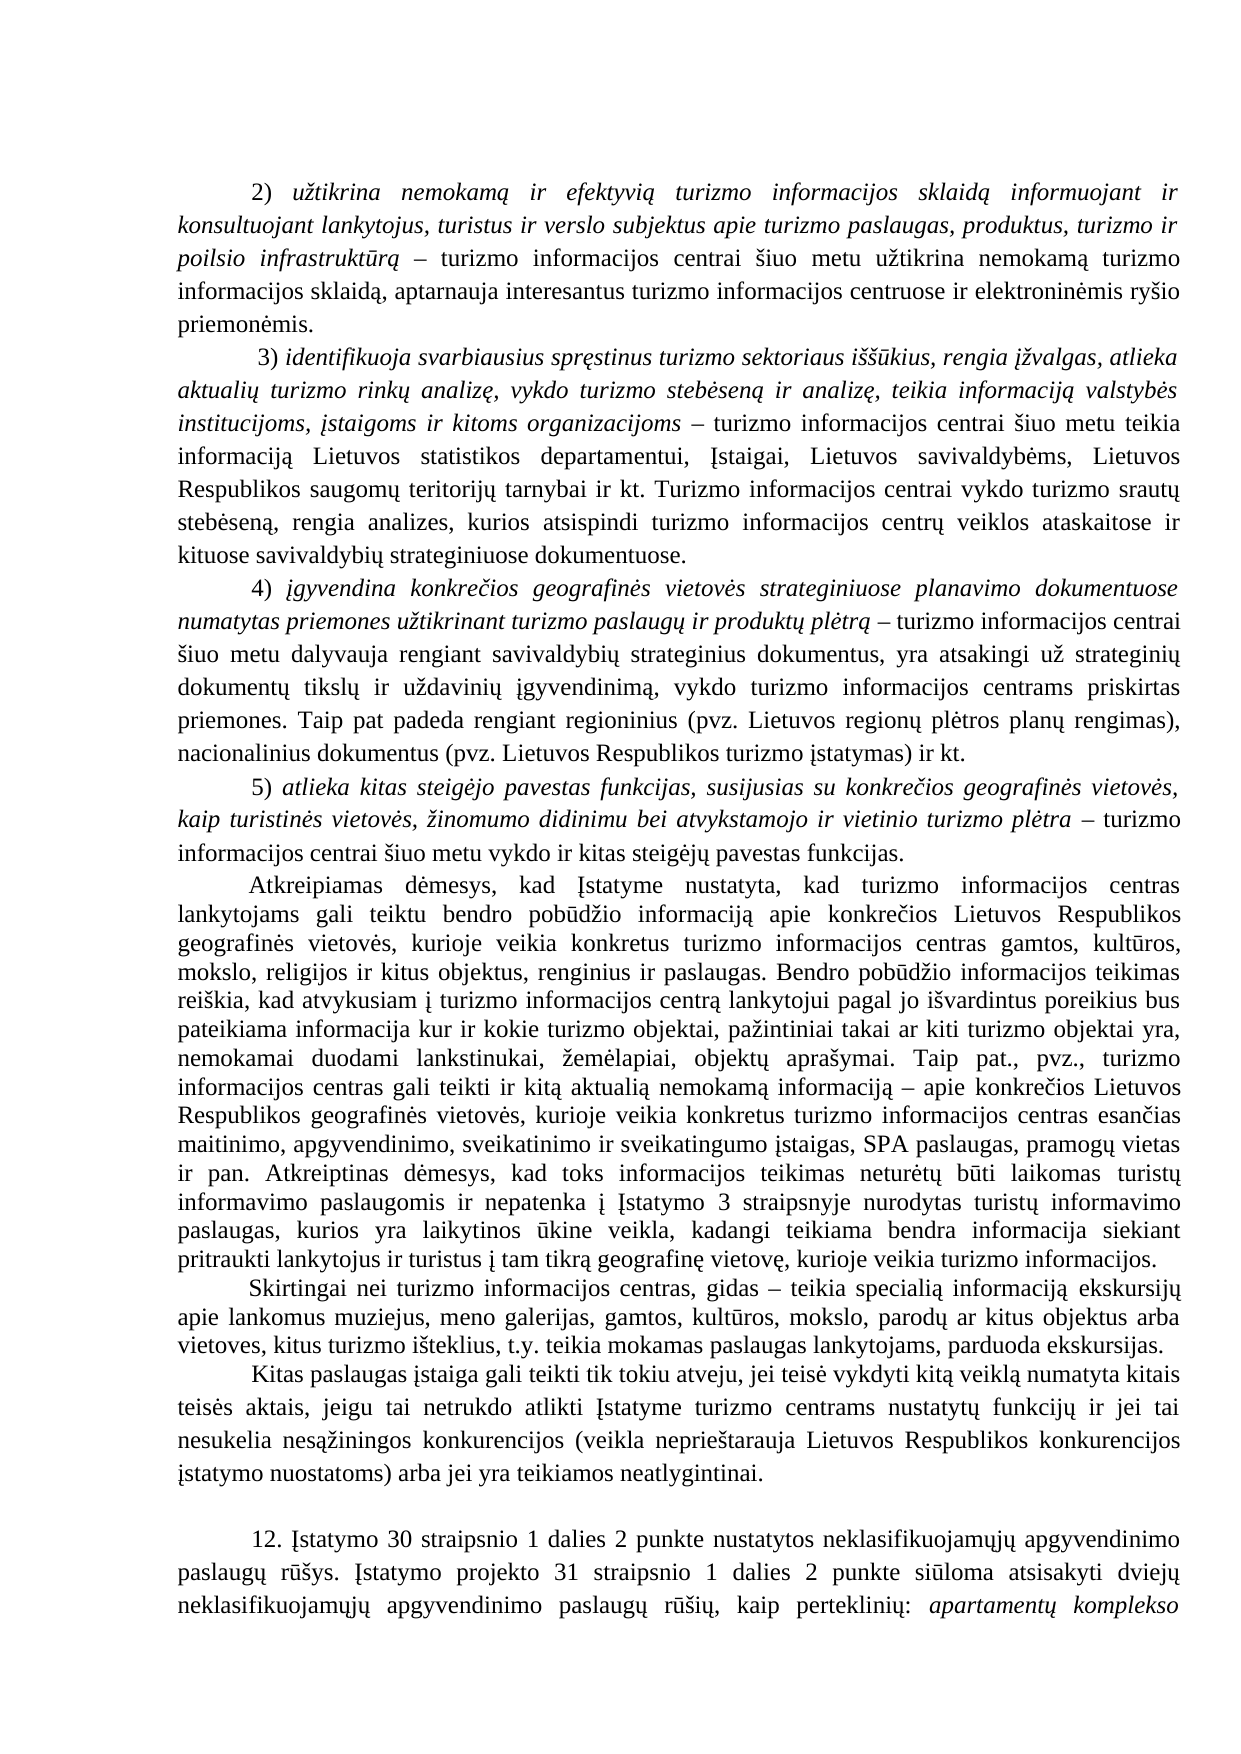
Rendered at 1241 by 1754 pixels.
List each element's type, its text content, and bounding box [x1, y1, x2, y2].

text 12. Įstatymo 30 straipsnio 1 dalies 2 punkte nustatytos neklasifikuojamųjų apgyvendinimo paslaugų rūšys. Įstatymo projekto 31 straipsnio 1 dalies 2 punkte siūloma atsisakyti dviejų neklasifikuojamųjų apgyvendinimo paslaugų rūšių, kaip perteklinių: apartamentų komplekso [177, 1524, 1181, 1619]
text 3) identifikuoja svarbiausius spręstinus turizmo sektoriaus iššūkius, rengia įžvalgas, atlieka aktualių turizmo rinkų analizę, vykdo turizmo stebėseną ir analizę, teikia informaciją valstybės institucijoms, įstaigoms ir kitoms organizacijoms – turizmo informacijos centrai šiuo metu teikia informaciją Lietuvos statistikos departamentui, Įstaigai, Lietuvos savivaldybėms, Lietuvos Respublikos saugomų teritorijų tarnybai ir kt. Turizmo informacijos centrai vykdo turizmo srautų stebėseną, rengia analizes, kurios atsispindi turizmo informacijos centrų veiklos ataskaitose ir kituose savivaldybių strateginiuose dokumentuose. [177, 342, 1181, 569]
text 5) atlieka kitas steigėjo pavestas funkcijas, susijusias su konkrečios geografinės vietovės, kaip turistinės vietovės, žinomumo didinimu bei atvykstamojo ir vietinio turizmo plėtra – turizmo informacijos centrai šiuo metu vykdo ir kitas steigėjų pavestas funkcijas. [177, 772, 1181, 866]
text Atkreipiamas dėmesys, kad Įstatyme nustatyta, kad turizmo informacijos centras lankytojams gali teiktu bendro pobūdžio informaciją apie konkrečios Lietuvos Respublikos geografinės vietovės, kurioje veikia konkretus turizmo informacijos centras gamtos, kultūros, mokslo, religijos ir kitus objektus, renginius ir paslaugas. Bendro pobūdžio informacijos teikimas reiškia, kad atvykusiam į turizmo informacijos centrą lankytojui pagal jo išvardintus poreikius bus pateikiama informacija kur ir kokie turizmo objektai, pažintiniai takai ar kiti turizmo objektai yra, nemokamai duodami lankstinukai, žemėlapiai, objektų aprašymai. Taip pat., pvz., turizmo informacijos centras gali teikti ir kitą aktualią nemokamą informaciją – apie konkrečios Lietuvos Respublikos geografinės vietovės, kurioje veikia konkretus turizmo informacijos centras esančias maitinimo, apgyvendinimo, sveikatinimo ir sveikatingumo įstaigas, SPA paslaugas, pramogų vietas ir pan. Atkreiptinas dėmesys, kad toks informacijos teikimas neturėtų būti laikomas turistų informavimo paslaugomis ir nepatenka į Įstatymo 3 straipsnyje nurodytas turistų informavimo paslaugas, kurios yra laikytinos ūkine veikla, kadangi teikiama bendra informacija siekiant pritraukti lankytojus ir turistus į tam tikrą geografinę vietovę, kurioje veikia turizmo informacijos. [177, 871, 1181, 1273]
text 4) įgyvendina konkrečios geografinės vietovės strateginiuose planavimo dokumentuose numatytas priemones užtikrinant turizmo paslaugų ir produktų plėtrą – turizmo informacijos centrai šiuo metu dalyvauja rengiant savivaldybių strateginius dokumentus, yra atsakingi už strateginių dokumentų tikslų ir uždavinių įgyvendinimą, vykdo turizmo informacijos centrams priskirtas priemones. Taip pat padeda rengiant regioninius (pvz. Lietuvos regionų plėtros planų rengimas), nacionalinius dokumentus (pvz. Lietuvos Respublikos turizmo įstatymas) ir kt. [177, 573, 1181, 767]
text 2) užtikrina nemokamą ir efektyvią turizmo informacijos sklaidą informuojant ir konsultuojant lankytojus, turistus ir verslo subjektus apie turizmo paslaugas, produktus, turizmo ir poilsio infrastruktūrą – turizmo informacijos centrai šiuo metu užtikrina nemokamą turizmo informacijos sklaidą, aptarnauja interesantus turizmo informacijos centruose ir elektroninėmis ryšio priemonėmis. [177, 177, 1181, 338]
text Skirtingai nei turizmo informacijos centras, gidas – teikia specialią informaciją ekskursijų apie lankomus muziejus, meno galerijas, gamtos, kultūros, mokslo, parodų ar kitus objektus arba vietoves, kitus turizmo išteklius, t.y. teikia mokamas paslaugas lankytojams, parduoda ekskursijas. [177, 1273, 1181, 1359]
text Kitas paslaugas įstaiga gali teikti tik tokiu atveju, jei teisė vykdyti kitą veiklą numatyta kitais teisės aktais, jeigu tai netrukdo atlikti Įstatyme turizmo centrams nustatytų funkcijų ir jei tai nesukelia nesąžiningos konkurencijos (veikla neprieštarauja Lietuvos Respublikos konkurencijos įstatymo nuostatoms) arba jei yra teikiamos neatlygintinai. [177, 1359, 1181, 1487]
